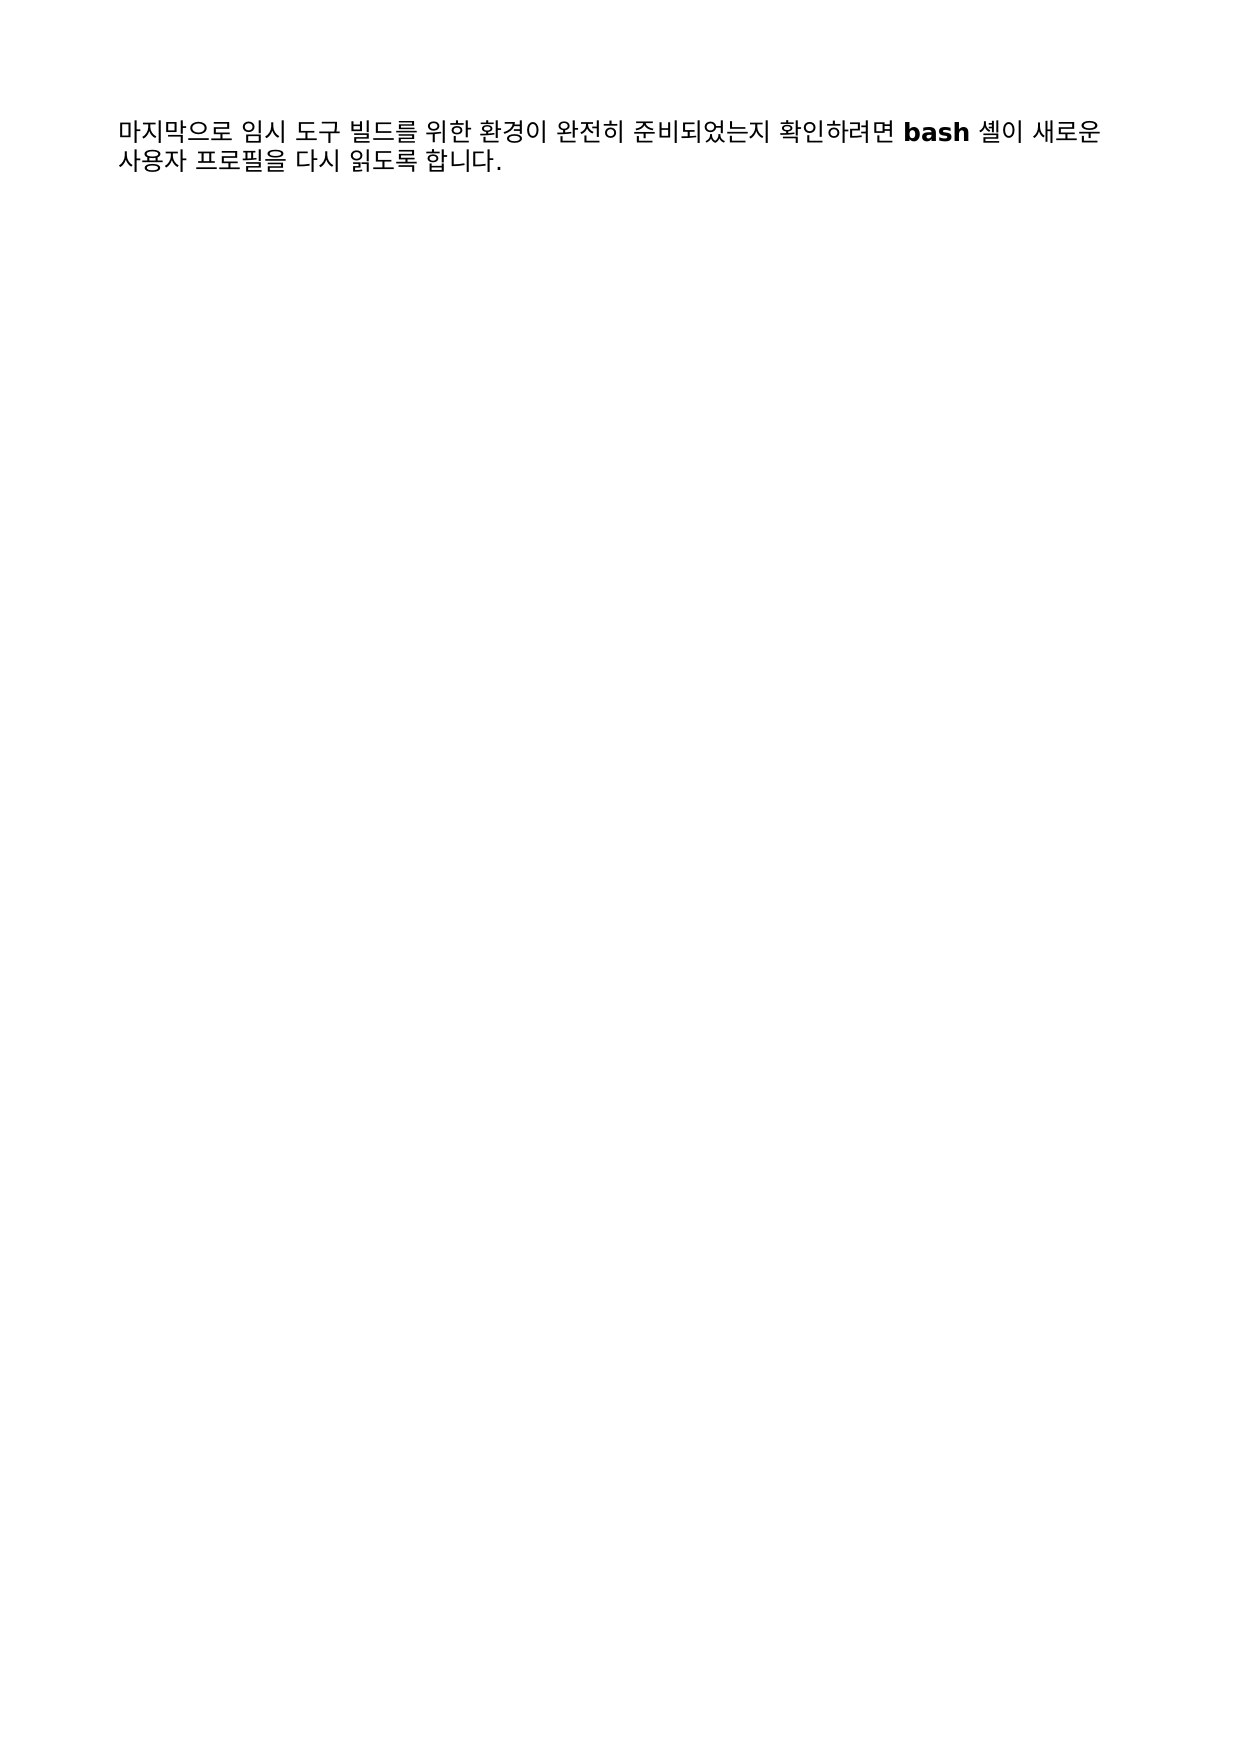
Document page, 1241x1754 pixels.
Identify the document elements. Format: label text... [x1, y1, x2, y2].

text 마지막으로 임시 도구 빌드를 위한 환경이 완전히 준비되었는지 확인하려면 bash 셸이 새로운 사용자 프로필을 다시 읽도록 합니다. [118, 118, 1122, 176]
